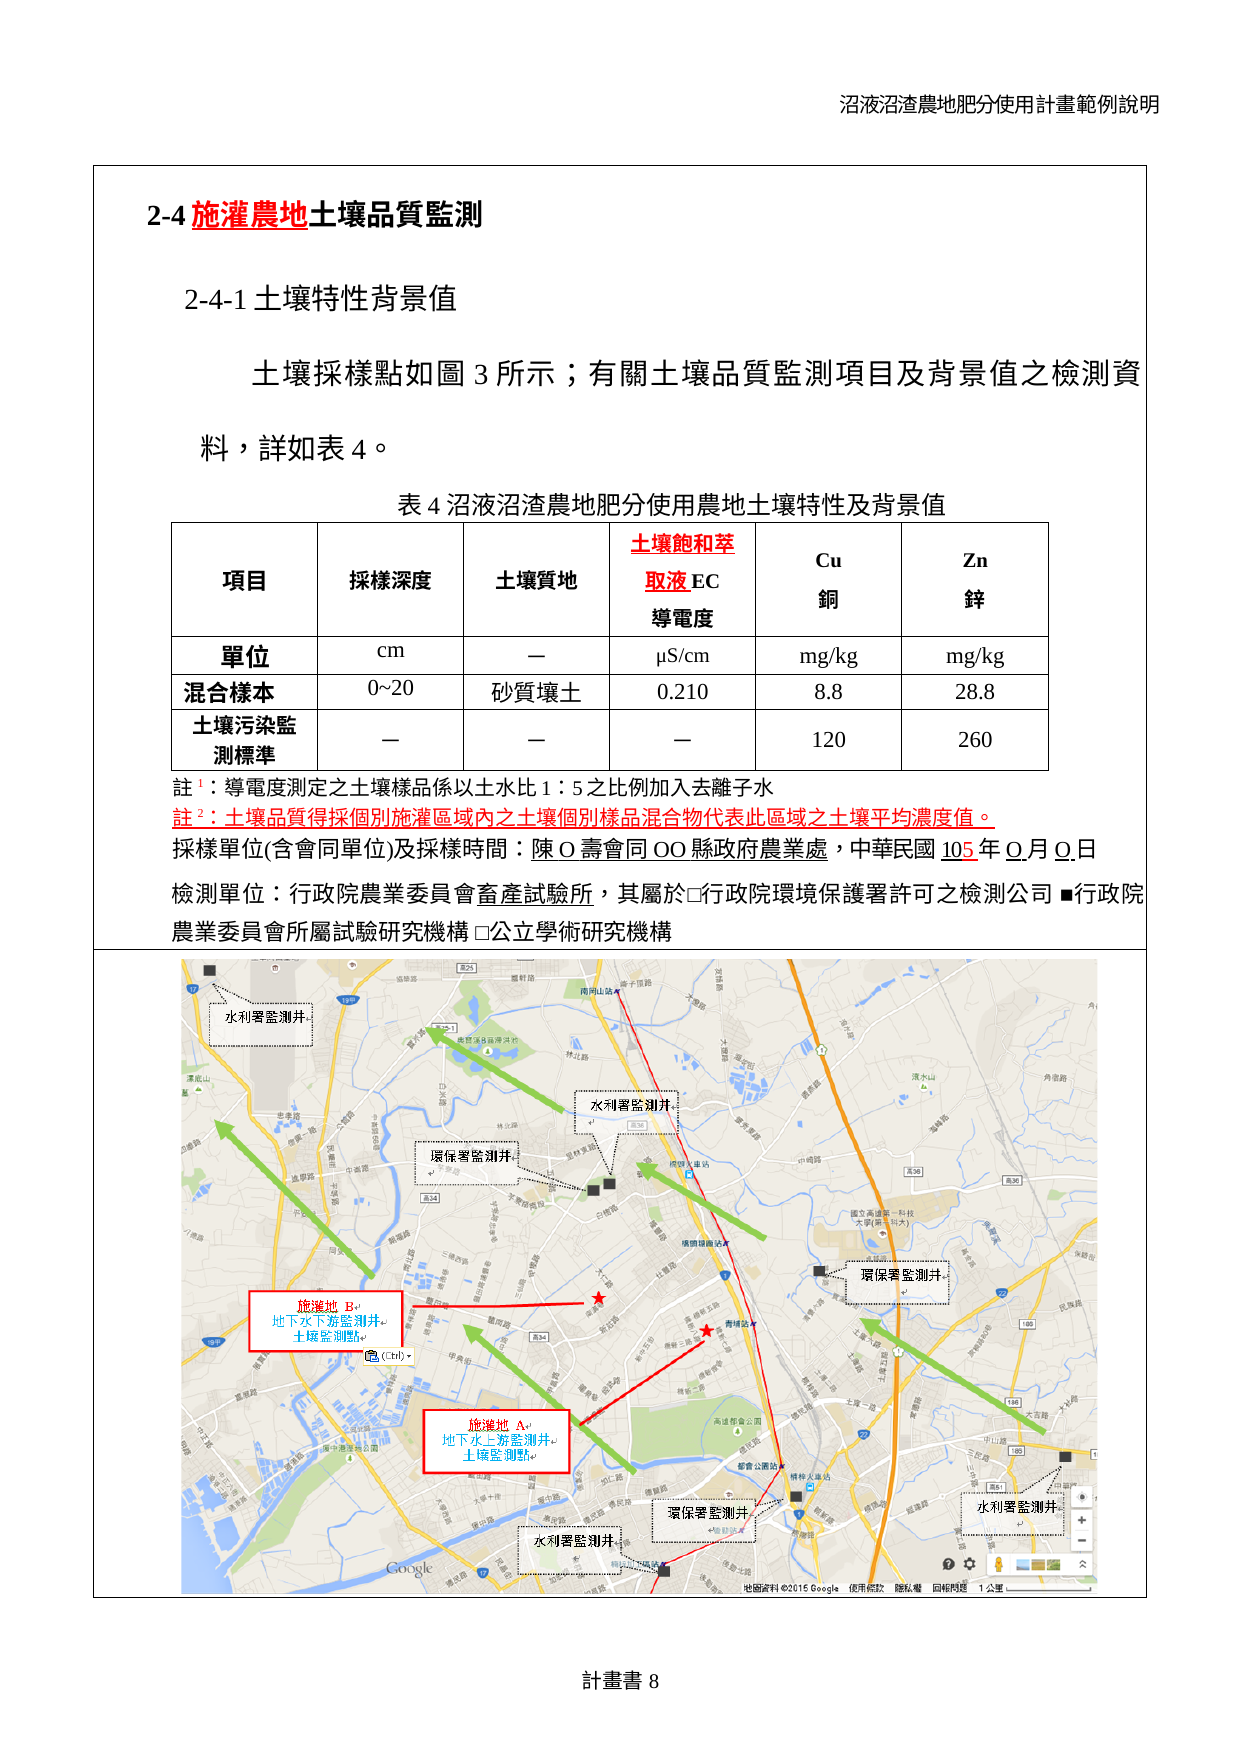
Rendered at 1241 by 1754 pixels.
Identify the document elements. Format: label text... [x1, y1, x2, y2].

table_header 2-4施灌農地土壤品質監測 2-4-1土壤特性背景值 土壤採樣點如圖3所示；有關土壤品質監測項目及背景值之檢測資料，詳如表4。 表4 沼液沼渣農地肥分使用農地土壤特性及背景值 註1：導電度測定之土壤樣品係以土水比1：5之比例加入去離子水 註2：土壤品質得採個別施灌區域內之土壤個別樣品混合物代表此區域之土壤平均濃度值。 採樣單位(含會同單位)及採樣時間：陳O壽會同OO縣政府農業處，中華民國105年O月O日 檢測單位：行政院農業委員會畜產試驗所，其屬於□行政院環境保護署許可之檢測公司 ■行政院農業委員會所屬試驗研究機構 □公立學術研究機構 [94, 166, 1146, 949]
table_cell － [318, 710, 463, 770]
table_cell 單位 [172, 637, 317, 674]
table_cell － [610, 710, 755, 770]
picture [181, 959, 1098, 1595]
table_cell 260 [902, 710, 1048, 770]
table_cell [94, 950, 1146, 1597]
table_cell 土壤污染監測標準 [172, 710, 317, 770]
table_cell 0~20 [318, 675, 463, 708]
table_header 土壤飽和萃取液EC 導電度 [610, 523, 755, 636]
table_cell 8.8 [756, 675, 901, 708]
table_header Zn 鋅 [902, 523, 1048, 636]
table_header 項目 [172, 523, 317, 636]
table_cell 混合樣本 [172, 675, 317, 708]
table_cell μS/cm [610, 637, 755, 674]
table_cell 120 [756, 710, 901, 770]
table_cell 砂質壤土 [464, 675, 609, 708]
table_cell － [464, 710, 609, 770]
table_header 採樣深度 [318, 523, 463, 636]
table_cell 0.210 [610, 675, 755, 708]
table_cell mg/kg [756, 637, 901, 674]
table_cell 28.8 [902, 675, 1048, 708]
table_cell mg/kg [902, 637, 1048, 674]
table_cell cm [318, 637, 463, 674]
table_header Cu 銅 [756, 523, 901, 636]
table_cell － [464, 637, 609, 674]
table_header 土壤質地 [464, 523, 609, 636]
